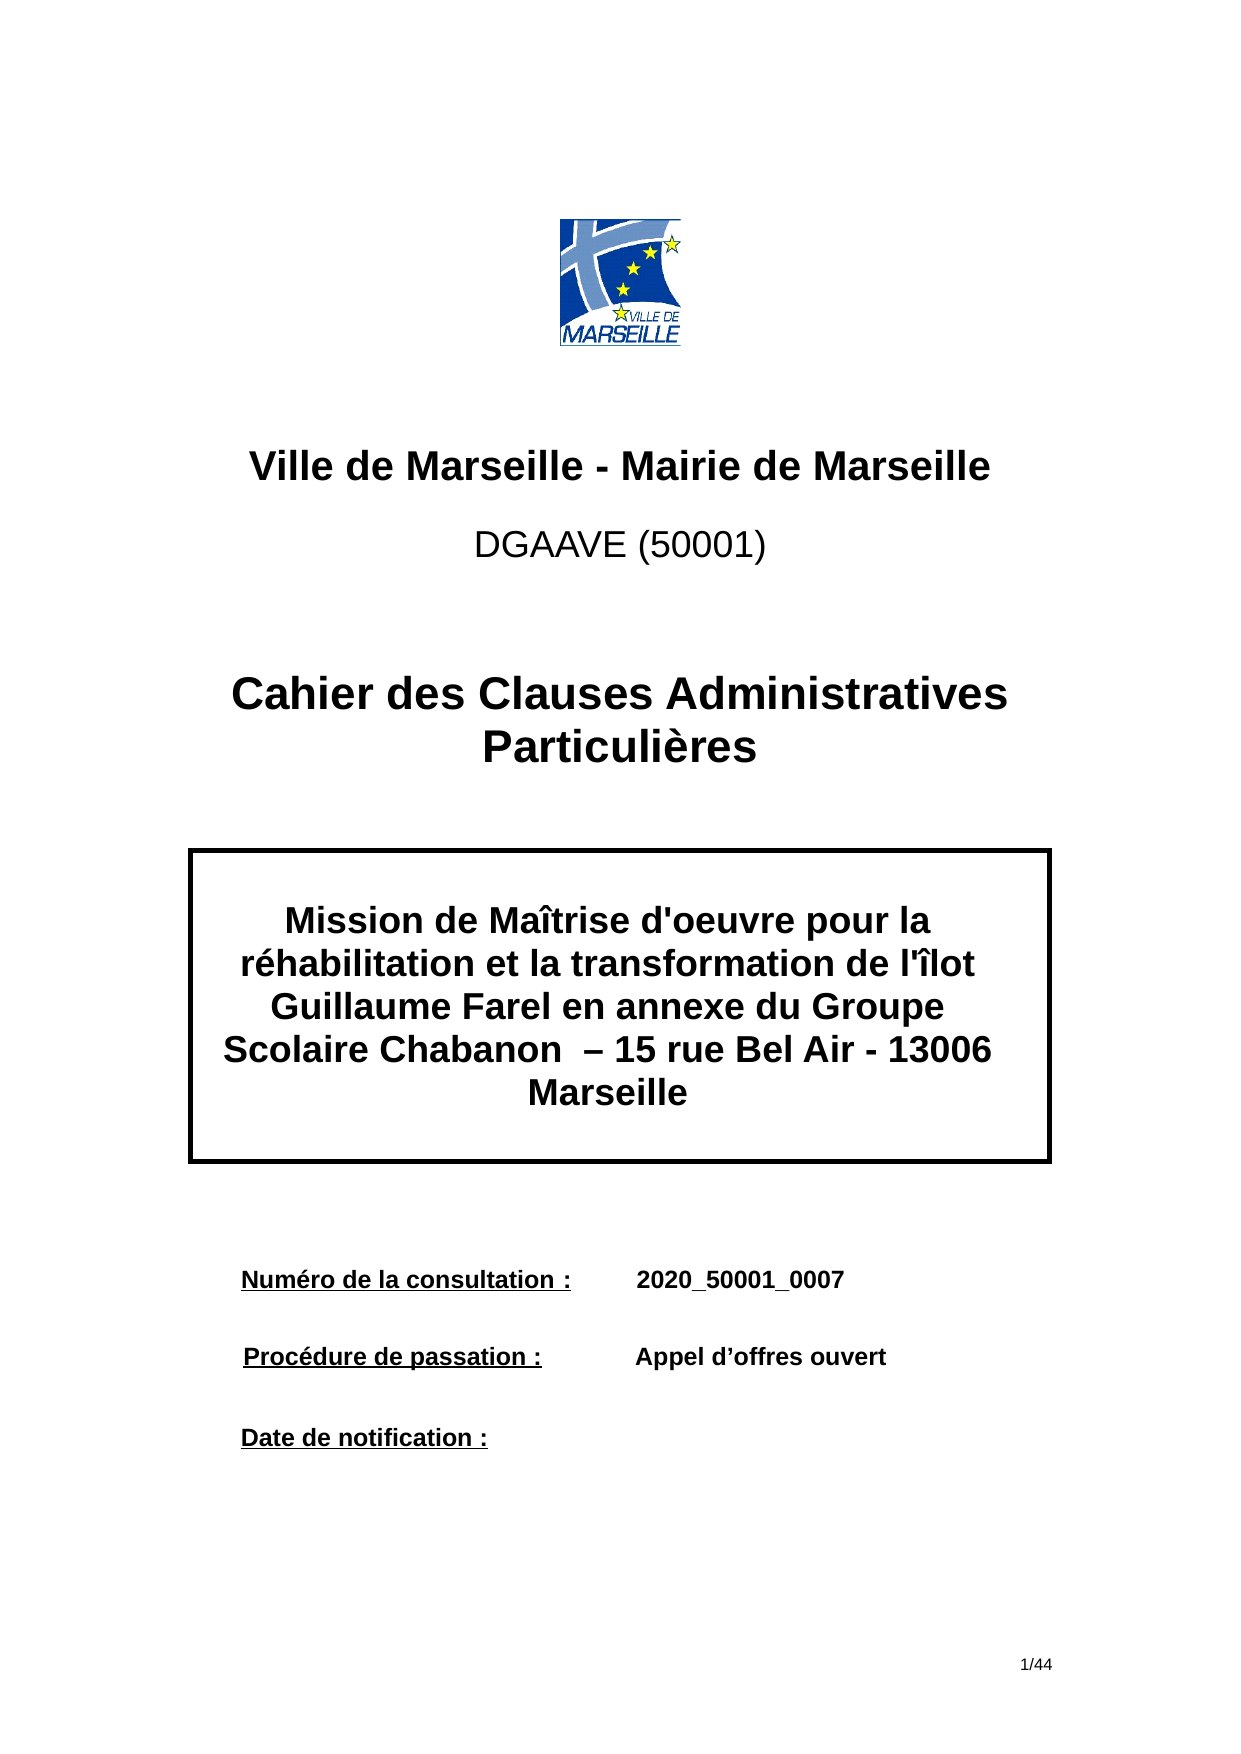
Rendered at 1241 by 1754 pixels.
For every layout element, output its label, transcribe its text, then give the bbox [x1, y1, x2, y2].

text Numéro de la consultation : 2020_50001_0007 [241, 1265, 1052, 1294]
text Ville de Marseille - Mairie de Marseille [188, 441, 1052, 489]
text Cahier des Clauses Administratives Particulières [188, 667, 1052, 772]
text DGAAVE (50001) [188, 523, 1052, 566]
text Mission de Maîtrise d'oeuvre pour la réhabilitation et la transformation de l'îlot Guillaume Farel en annexe du Groupe Scolaire Chabanon – 15 rue Bel Air - 13006 Marseille [193, 891, 1047, 1114]
text Date de notification : [241, 1423, 1052, 1452]
text Procédure de passation : Appel d’offres ouvert [243, 1342, 1052, 1370]
